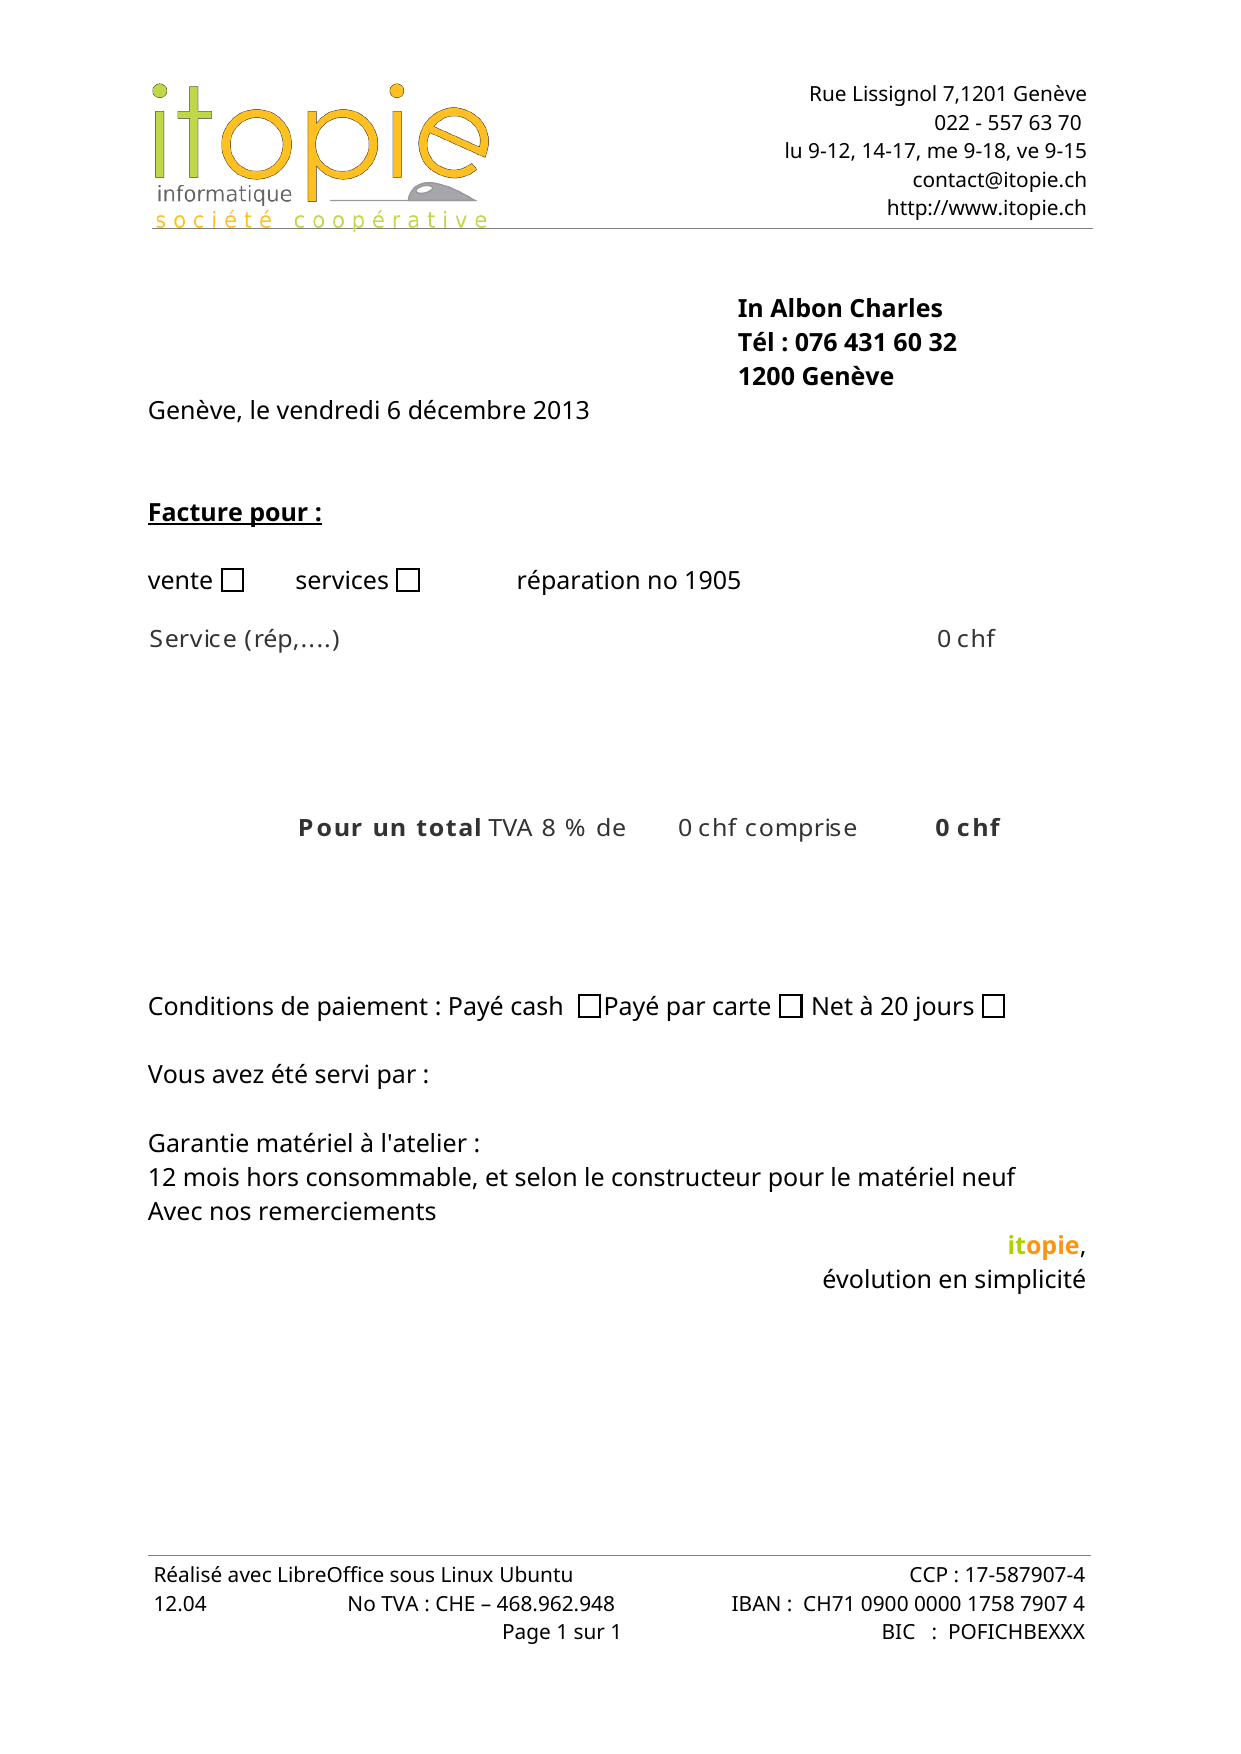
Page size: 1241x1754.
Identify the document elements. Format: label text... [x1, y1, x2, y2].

text itopie, [148, 1227, 1093, 1262]
text 12 mois hors consommable, et selon le constructeur pour le matériel neuf [148, 1159, 1093, 1193]
picture [138, 72, 500, 244]
text Genève, le vendredi 6 décembre 2013 [148, 392, 1093, 427]
text Tél : 076 431 60 32 [148, 324, 1093, 358]
text Garantie matériel à l'atelier : [148, 1125, 1093, 1159]
text Vous avez été servi par : [148, 1057, 1093, 1091]
text évolution en simplicité [148, 1262, 1093, 1296]
text Facture pour : [148, 495, 1093, 529]
text In Albon Charles [148, 290, 1093, 324]
text Avec nos remerciements [148, 1193, 1093, 1227]
text Conditions de paiement : Payé cash Payé par carte Net à 20 jours [148, 989, 1093, 1023]
text 1200 Genève [148, 358, 1093, 392]
text vente services réparation no 1905 [148, 563, 1093, 597]
